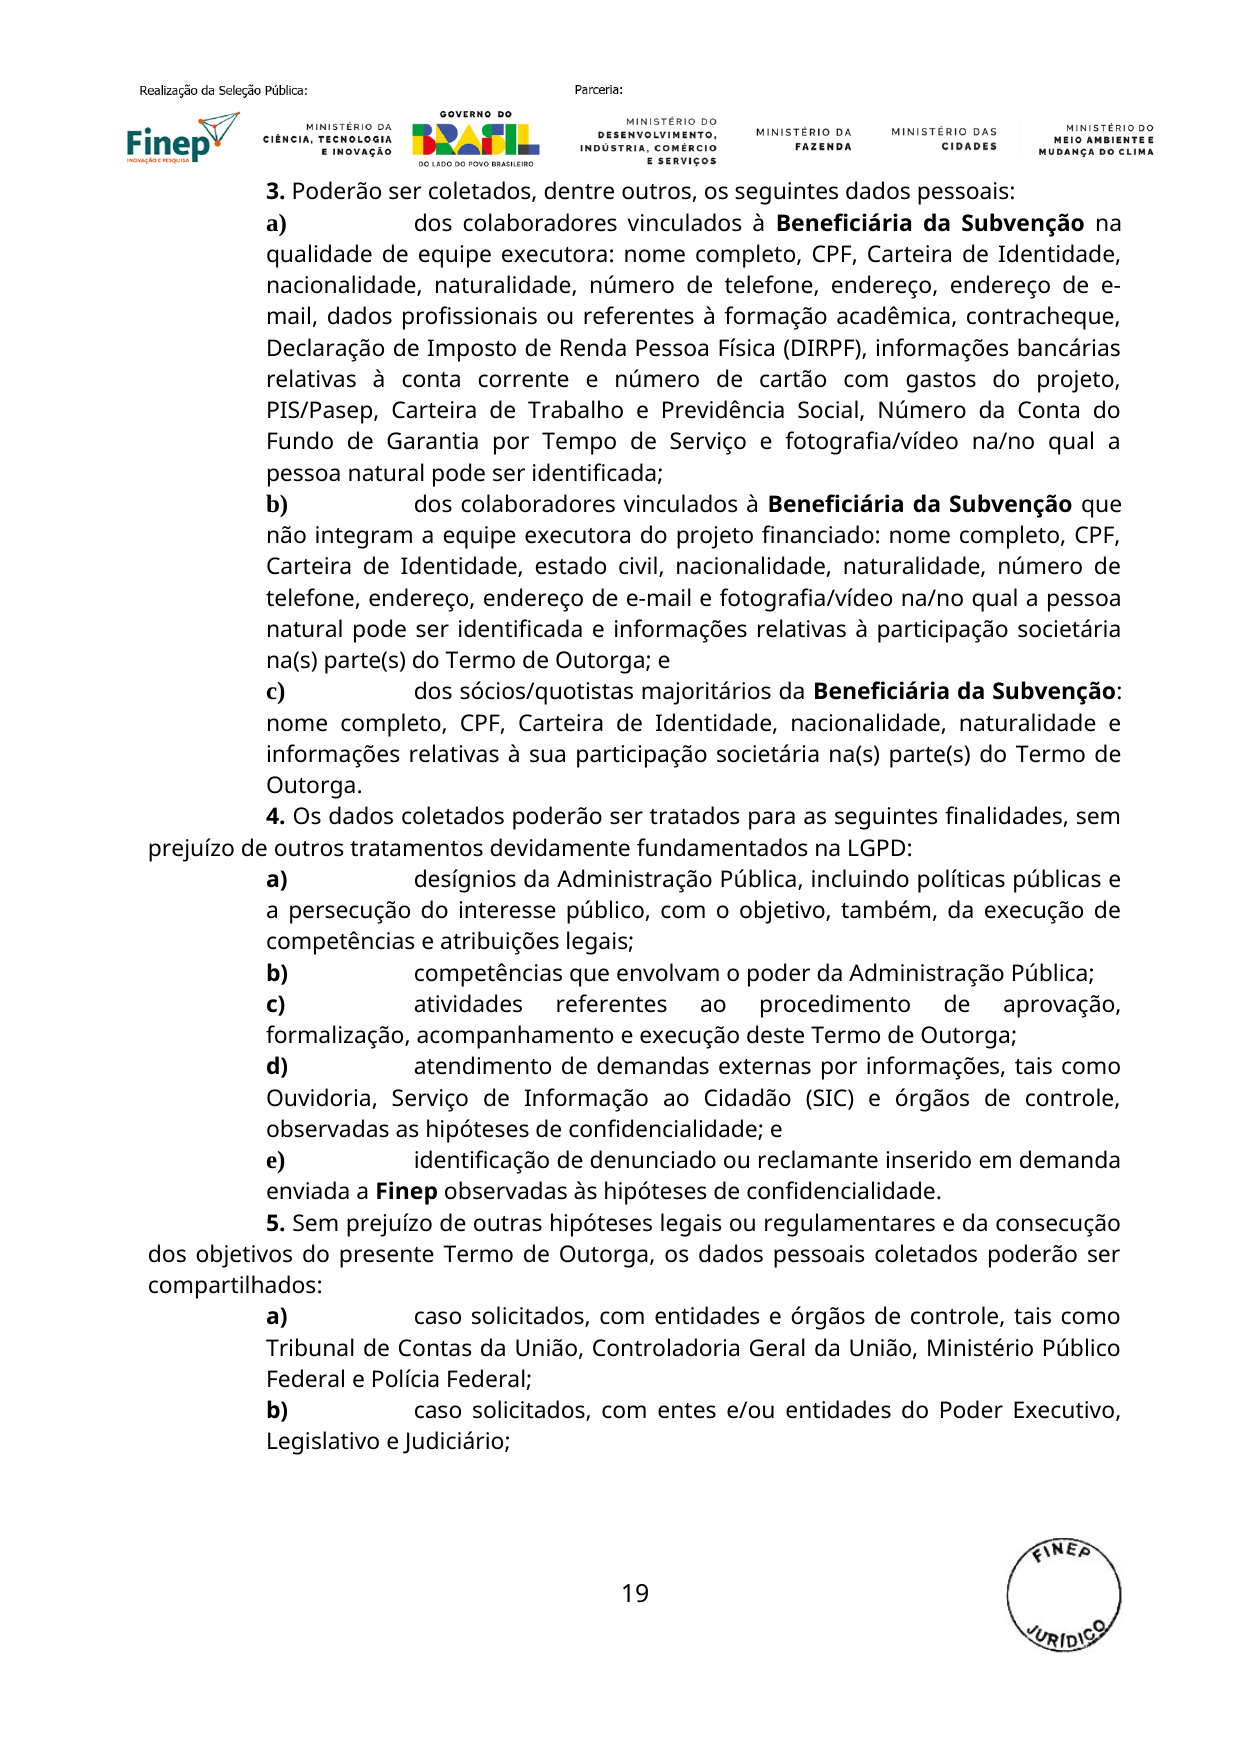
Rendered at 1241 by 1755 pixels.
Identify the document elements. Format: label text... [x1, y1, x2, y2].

text 3. Poderão ser coletados, dentre outros, os seguintes dados pessoais: [266, 176, 1122, 206]
list caso solicitados, com entes e/ou entidades do Poder Executivo, Legislativo e Judiciário; [266, 1394, 1122, 1456]
list dos colaboradores vinculados à Beneficiária da Subvenção que não integram a equipe executora do projeto financiado: nome completo, CPF, Carteira de Identidade, estado civil, nacionalidade, naturalidade, número de telefone, endereço, endereço de e-mail e fotografia/vídeo na/no qual a pessoa natural pode ser identificada e informações relativas à participação societária na(s) parte(s) do Termo de Outorga; e [266, 488, 1122, 675]
list competências que envolvam o poder da Administração Pública; [266, 956, 1122, 988]
list caso solicitados, com entidades e órgãos de controle, tais como Tribunal de Contas da União, Controladoria Geral da União, Ministério Público Federal e Polícia Federal; [266, 1300, 1122, 1394]
list atendimento de demandas externas por informações, tais como Ouvidoria, Serviço de Informação ao Cidadão (SIC) e órgãos de controle, observadas as hipóteses de confidencialidade; e [266, 1050, 1122, 1144]
list desígnios da Administração Pública, incluindo políticas públicas e a persecução do interesse público, com o objetivo, também, da execução de competências e atribuições legais; [266, 863, 1122, 956]
text 5. Sem prejuízo de outras hipóteses legais ou regulamentares e da consecução dos objetivos do presente Termo de Outorga, os dados pessoais coletados poderão ser compartilhados: [148, 1206, 1122, 1300]
list dos sócios/quotistas majoritários da Beneficiária da Subvenção: nome completo, CPF, Carteira de Identidade, nacionalidade, naturalidade e informações relativas à sua participação societária na(s) parte(s) do Termo de Outorga. [266, 675, 1122, 800]
list atividades referentes ao procedimento de aprovação, formalização, acompanhamento e execução deste Termo de Outorga; [266, 988, 1122, 1050]
list dos colaboradores vinculados à Beneficiária da Subvenção na qualidade de equipe executora: nome completo, CPF, Carteira de Identidade, nacionalidade, naturalidade, número de telefone, endereço, endereço de e-mail, dados profissionais ou referentes à formação acadêmica, contracheque, Declaração de Imposto de Renda Pessoa Física (DIRPF), informações bancárias relativas à conta corrente e número de cartão com gastos do projeto, PIS/Pasep, Carteira de Trabalho e Previdência Social, Número da Conta do Fundo de Garantia por Tempo de Serviço e fotografia/vídeo na/no qual a pessoa natural pode ser identificada; [266, 206, 1122, 488]
text 4. Os dados coletados poderão ser tratados para as seguintes finalidades, sem prejuízo de outros tratamentos devidamente fundamentados na LGPD: [148, 800, 1122, 863]
list identificação de denunciado ou reclamante inserido em demanda enviada a Finep observadas às hipóteses de confidencialidade. [266, 1144, 1122, 1206]
